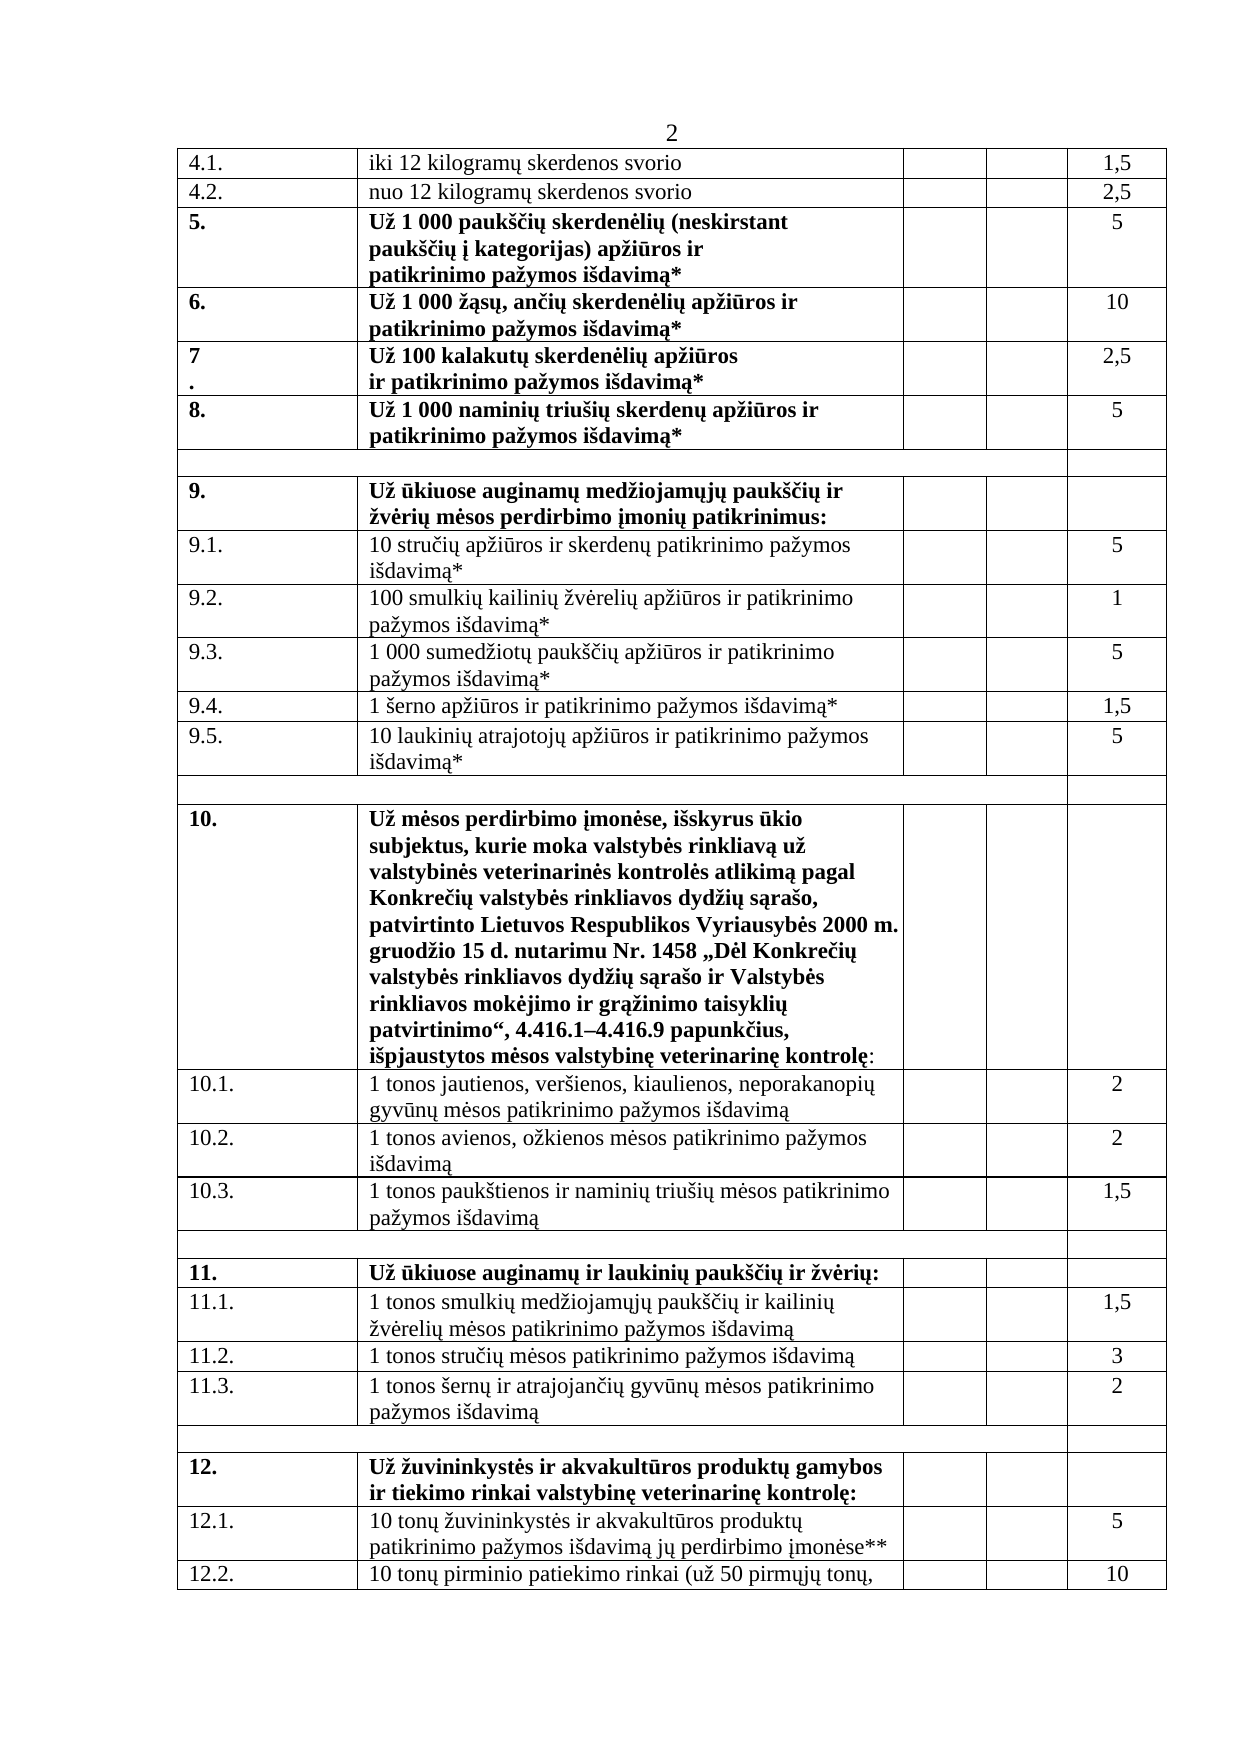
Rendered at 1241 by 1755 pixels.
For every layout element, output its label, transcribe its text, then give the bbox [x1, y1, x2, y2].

table_cell [904, 1453, 986, 1506]
table_cell 5 [1068, 396, 1166, 448]
table_cell 1,5 [1068, 1288, 1166, 1341]
table_cell 9.1. [178, 531, 357, 583]
table_cell [904, 1372, 986, 1424]
table_cell [1068, 1426, 1166, 1452]
table_cell [904, 149, 986, 177]
table_cell [987, 638, 1067, 691]
table_cell 1,5 [1068, 692, 1166, 721]
table_cell Už ūkiuose auginamų ir laukinių paukščių ir žvėrių: [358, 1259, 903, 1287]
table_cell [904, 179, 986, 207]
table_cell 10 stručių apžiūros ir skerdenų patikrinimo pažymos išdavimą* [358, 531, 903, 583]
table_cell 9. [178, 477, 357, 530]
table_cell 6. [178, 288, 357, 341]
table_cell 2 [1068, 1372, 1166, 1424]
table_cell [904, 1070, 986, 1123]
table_cell [1068, 805, 1166, 1069]
table_cell [987, 585, 1067, 637]
table_cell 2 [1068, 1070, 1166, 1123]
table_cell [904, 1342, 986, 1371]
table_cell 1 tonos jautienos, veršienos, kiaulienos, neporakanopių gyvūnų mėsos patikrinimo pažymos išdavimą [358, 1070, 903, 1123]
table_cell Už žuvininkystės ir akvakultūros produktų gamybos ir tiekimo rinkai valstybinę veterinarinę kontrolę: [358, 1453, 903, 1506]
table_cell 5 [1068, 638, 1166, 691]
table_cell 1,5 [1068, 149, 1166, 177]
table_cell Už ūkiuose auginamų medžiojamųjų paukščių ir žvėrių mėsos perdirbimo įmonių patikrinimus: [358, 477, 903, 530]
table_cell [904, 585, 986, 637]
table_cell 5 [1068, 208, 1166, 287]
table_cell [987, 692, 1067, 721]
table_cell 7. [178, 342, 357, 395]
table_cell [987, 1453, 1067, 1506]
table_cell 11. [178, 1259, 357, 1287]
table_cell 1 tonos paukštienos ir naminių triušių mėsos patikrinimo pažymos išdavimą [358, 1178, 903, 1230]
table_cell [987, 396, 1067, 448]
table_cell [904, 638, 986, 691]
table_cell [904, 1124, 986, 1176]
table_cell 10. [178, 805, 357, 1069]
table_cell [904, 208, 986, 287]
table_cell [987, 149, 1067, 177]
table_cell [987, 1288, 1067, 1341]
table_cell Už mėsos perdirbimo įmonėse, išskyrus ūkio subjektus, kurie moka valstybės rinkliavą už valstybinės veterinarinės kontrolės atlikimą pagal Konkrečių valstybės rinkliavos dydžių sąrašo, patvirtinto Lietuvos Respublikos Vyriausybės 2000 m. gruodžio 15 d. nutarimu Nr. 1458 „Dėl Konkrečių valstybės rinkliavos dydžių sąrašo ir Valstybės rinkliavos mokėjimo ir grąžinimo taisyklių patvirtinimo“, 4.416.1–4.416.9 papunkčius, išpjaustytos mėsos valstybinę veterinarinę kontrolę: [358, 805, 903, 1069]
table_cell [987, 1259, 1067, 1287]
table_cell [987, 1372, 1067, 1424]
table_cell [178, 776, 1067, 804]
table_cell 1 [1068, 585, 1166, 637]
table_cell [904, 396, 986, 448]
table_cell [904, 342, 986, 395]
table_cell Už 1 000 paukščių skerdenėlių (neskirstant paukščių į kategorijas) apžiūros ir patikrinimo pažymos išdavimą* [358, 208, 903, 287]
table_cell 11.2. [178, 1342, 357, 1371]
table_cell 10 [1068, 1561, 1166, 1589]
table_cell 12.1. [178, 1507, 357, 1559]
table_cell [904, 1259, 986, 1287]
table_cell 10.3. [178, 1178, 357, 1230]
table_cell 9.5. [178, 722, 357, 774]
table_cell [987, 1070, 1067, 1123]
table_cell 9.3. [178, 638, 357, 691]
table_cell [1068, 776, 1166, 804]
table_cell 1 tonos šernų ir atrajojančių gyvūnų mėsos patikrinimo pažymos išdavimą [358, 1372, 903, 1424]
table_cell 4.1. [178, 149, 357, 177]
table_cell [987, 805, 1067, 1069]
table_cell 10 tonų žuvininkystės ir akvakultūros produktų patikrinimo pažymos išdavimą jų perdirbimo įmonėse** [358, 1507, 903, 1559]
table_cell [178, 450, 1067, 476]
table_cell [987, 531, 1067, 583]
table_cell [1068, 477, 1166, 530]
table_cell [904, 1507, 986, 1559]
table_cell 10 [1068, 288, 1166, 341]
table_cell 2 [1068, 1124, 1166, 1176]
table_cell [987, 1507, 1067, 1559]
table_cell 1 tonos smulkių medžiojamųjų paukščių ir kailinių žvėrelių mėsos patikrinimo pažymos išdavimą [358, 1288, 903, 1341]
table_cell [1068, 1453, 1166, 1506]
table_cell 1 tonos avienos, ožkienos mėsos patikrinimo pažymos išdavimą [358, 1124, 903, 1176]
table_cell [178, 1231, 1067, 1257]
table_cell [904, 1178, 986, 1230]
table_cell Už 1 000 naminių triušių skerdenų apžiūros ir patikrinimo pažymos išdavimą* [358, 396, 903, 448]
table_cell [987, 179, 1067, 207]
table_cell 100 smulkių kailinių žvėrelių apžiūros ir patikrinimo pažymos išdavimą* [358, 585, 903, 637]
table_cell 1,5 [1068, 1178, 1166, 1230]
table_cell [987, 288, 1067, 341]
table_cell [987, 1124, 1067, 1176]
table_cell 5 [1068, 1507, 1166, 1559]
table_cell [904, 477, 986, 530]
table_cell 5 [1068, 722, 1166, 774]
table_cell 3 [1068, 1342, 1166, 1371]
table_cell [1068, 1259, 1166, 1287]
table_cell 12.2. [178, 1561, 357, 1589]
table_cell Už 1 000 žąsų, ančių skerdenėlių apžiūros ir patikrinimo pažymos išdavimą* [358, 288, 903, 341]
table_cell [904, 531, 986, 583]
table_cell 1 000 sumedžiotų paukščių apžiūros ir patikrinimo pažymos išdavimą* [358, 638, 903, 691]
table_cell [904, 805, 986, 1069]
table_cell 10 laukinių atrajotojų apžiūros ir patikrinimo pažymos išdavimą* [358, 722, 903, 774]
table_cell [904, 722, 986, 774]
table_cell iki 12 kilogramų skerdenos svorio [358, 149, 903, 177]
table_cell [987, 477, 1067, 530]
table_cell [987, 722, 1067, 774]
table_cell [904, 692, 986, 721]
table_cell [1068, 1231, 1166, 1257]
table_cell 5. [178, 208, 357, 287]
table_cell [904, 1288, 986, 1341]
table_cell [987, 1561, 1067, 1589]
table_cell 12. [178, 1453, 357, 1506]
table_cell 4.2. [178, 179, 357, 207]
table_cell [987, 342, 1067, 395]
table_cell [904, 1561, 986, 1589]
table_cell [987, 208, 1067, 287]
table_cell 10.2. [178, 1124, 357, 1176]
table_cell 10.1. [178, 1070, 357, 1123]
table_cell 11.3. [178, 1372, 357, 1424]
table_cell 9.2. [178, 585, 357, 637]
table_cell Už 100 kalakutų skerdenėlių apžiūros ir patikrinimo pažymos išdavimą* [358, 342, 903, 395]
table_cell [904, 288, 986, 341]
table_cell [987, 1342, 1067, 1371]
table_cell 10 tonų pirminio patiekimo rinkai (už 50 pirmųjų tonų, [358, 1561, 903, 1589]
table_cell 9.4. [178, 692, 357, 721]
table_cell [1068, 450, 1166, 476]
table_cell 11.1. [178, 1288, 357, 1341]
table_cell [987, 1178, 1067, 1230]
table_cell 5 [1068, 531, 1166, 583]
table_cell 1 šerno apžiūros ir patikrinimo pažymos išdavimą* [358, 692, 903, 721]
table_cell 1 tonos stručių mėsos patikrinimo pažymos išdavimą [358, 1342, 903, 1371]
table_cell nuo 12 kilogramų skerdenos svorio [358, 179, 903, 207]
table_cell 8. [178, 396, 357, 448]
table_cell 2,5 [1068, 179, 1166, 207]
table_cell [178, 1426, 1067, 1452]
table_cell 2,5 [1068, 342, 1166, 395]
